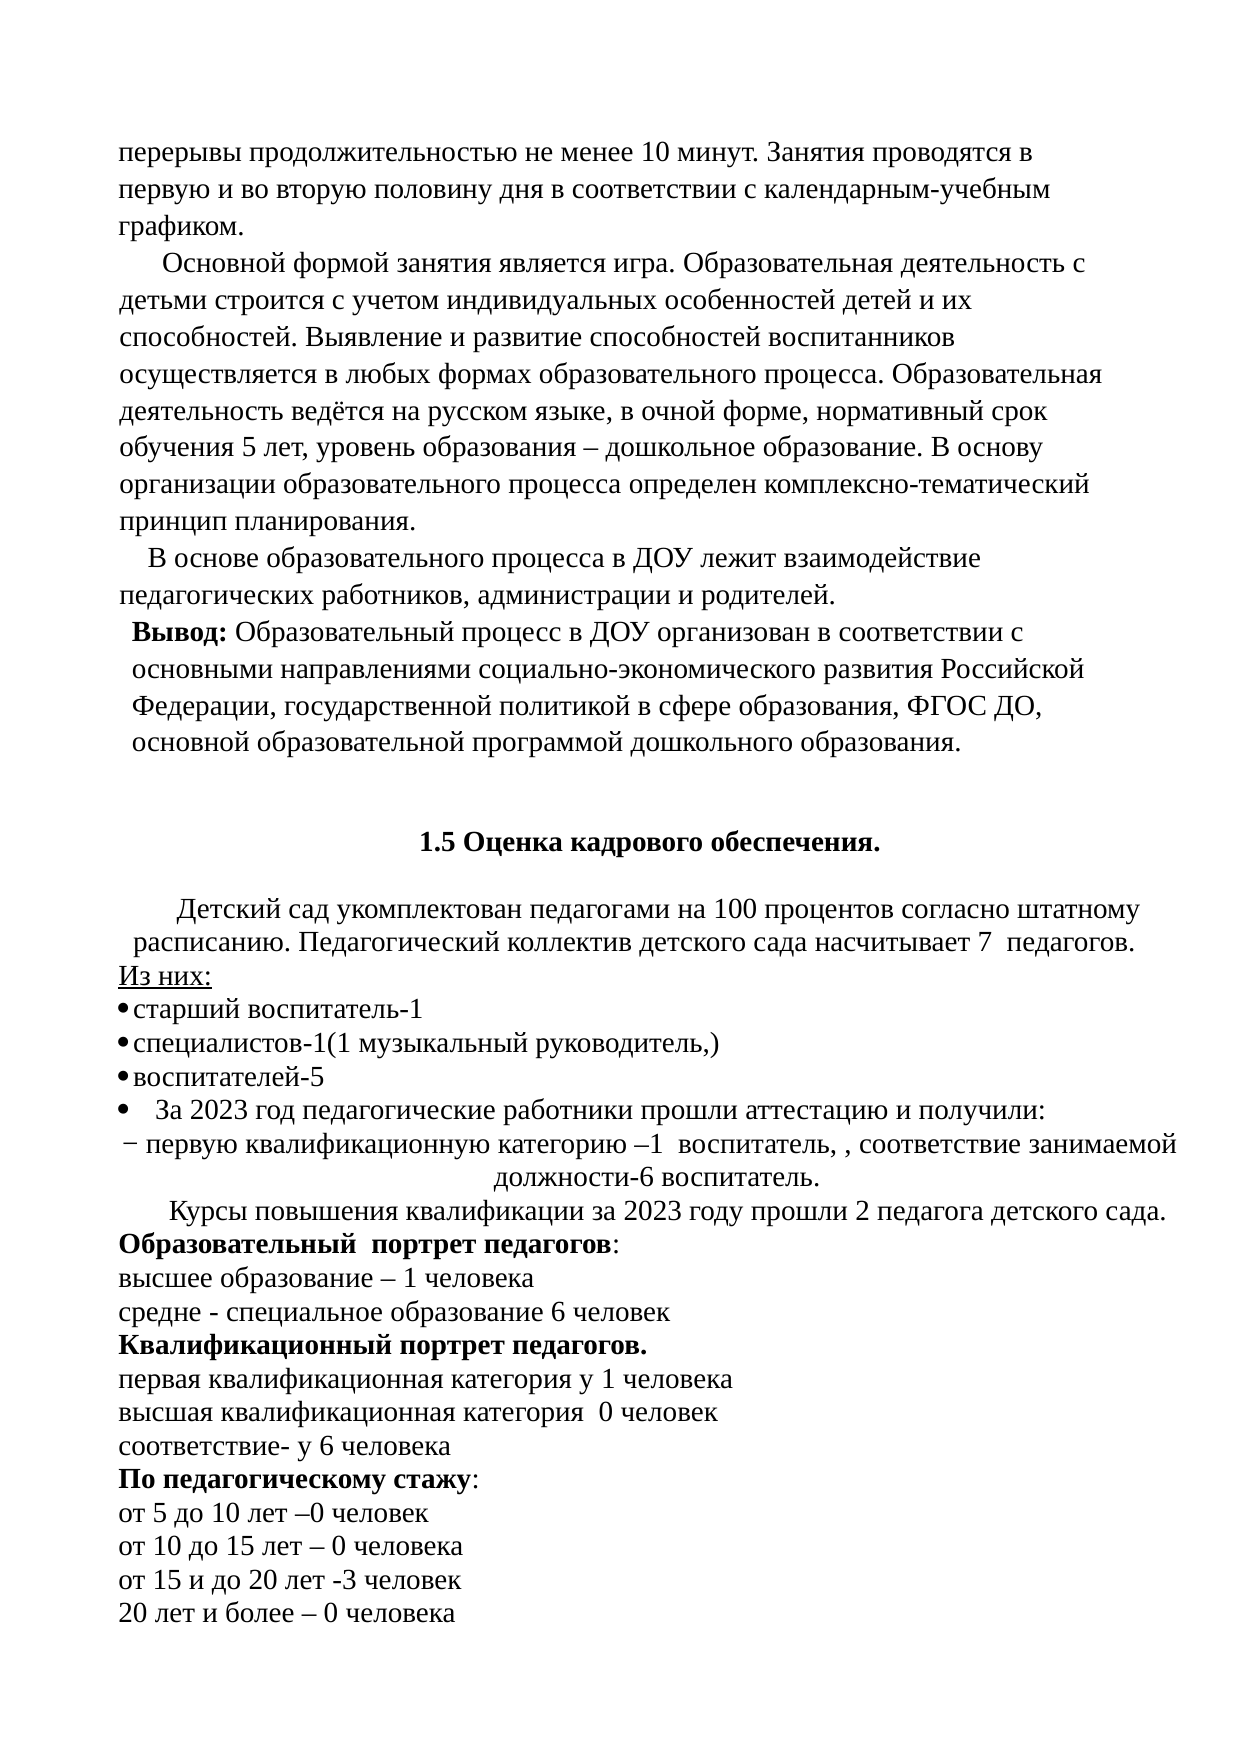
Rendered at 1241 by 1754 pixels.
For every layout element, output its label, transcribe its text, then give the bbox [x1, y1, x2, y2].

text от 5 до 10 лет –0 человек [118, 1495, 1191, 1528]
text высшее образование – 1 человека [118, 1260, 1191, 1294]
text По педагогическому стажу: [118, 1461, 1191, 1495]
text первая квалификационная категория у 1 человека [118, 1361, 1191, 1394]
text Квалификационный портрет педагогов. [118, 1327, 1191, 1361]
text Образовательный портрет педагогов: [118, 1227, 1191, 1260]
list старший воспитатель-1 [118, 991, 1181, 1025]
list За 2023 год педагогические работники прошли аттестацию и получили: [118, 1092, 1181, 1126]
text − первую квалификационную категорию –1 воспитатель, , соответствие занимаемой должности-6 воспитатель. [118, 1126, 1181, 1193]
text высшая квалификационная категория 0 человек [118, 1394, 1191, 1428]
text 1.5 Оценка кадрового обеспечения. [118, 824, 1181, 857]
text Из них: [118, 958, 1181, 991]
text Детский сад укомплектован педагогами на 100 процентов согласно штатному расписанию. Педагогический коллектив детского сада насчитывает 7 педагогов. [118, 891, 1181, 958]
text соответствие- у 6 человека [118, 1428, 1191, 1461]
text перерывы продолжительностью не менее 10 минут. Занятия проводятся в первую и во вторую половину дня в соответствии с календарным-учебным графиком. [118, 134, 1122, 242]
text средне - специальное образование 6 человек [118, 1294, 1191, 1327]
text от 15 и до 20 лет -3 человек [118, 1562, 1191, 1596]
text от 10 до 15 лет – 0 человека [118, 1528, 1191, 1562]
text Вывод: Образовательный процесс в ДОУ организован в соответствии с основными направлениями социально-экономического развития Российской Федерации, государственной политикой в сфере образования, ФГОС ДО, основной образовательной программой дошкольного образования. [132, 614, 1122, 758]
text В основе образовательного процесса в ДОУ лежит взаимодействие педагогических работников, администрации и родителей. [118, 540, 1122, 611]
text Курсы повышения квалификации за 2023 году прошли 2 педагога детского сада. [118, 1193, 1181, 1227]
list воспитателей-5 [118, 1059, 1181, 1092]
text 20 лет и более – 0 человека [118, 1596, 1191, 1629]
text Основной формой занятия является игра. Образовательная деятельность с детьми строится с учетом индивидуальных особенностей детей и их способностей. Выявление и развитие способностей воспитанников осуществляется в любых формах образовательного процесса. Образовательная деятельность ведётся на русском языке, в очной форме, нормативный срок обучения 5 лет, уровень образования – дошкольное образование. В основу организации образовательного процесса определен комплексно-тематический принцип планирования. [118, 245, 1122, 537]
list специалистов-1(1 музыкальный руководитель,) [118, 1025, 1181, 1059]
